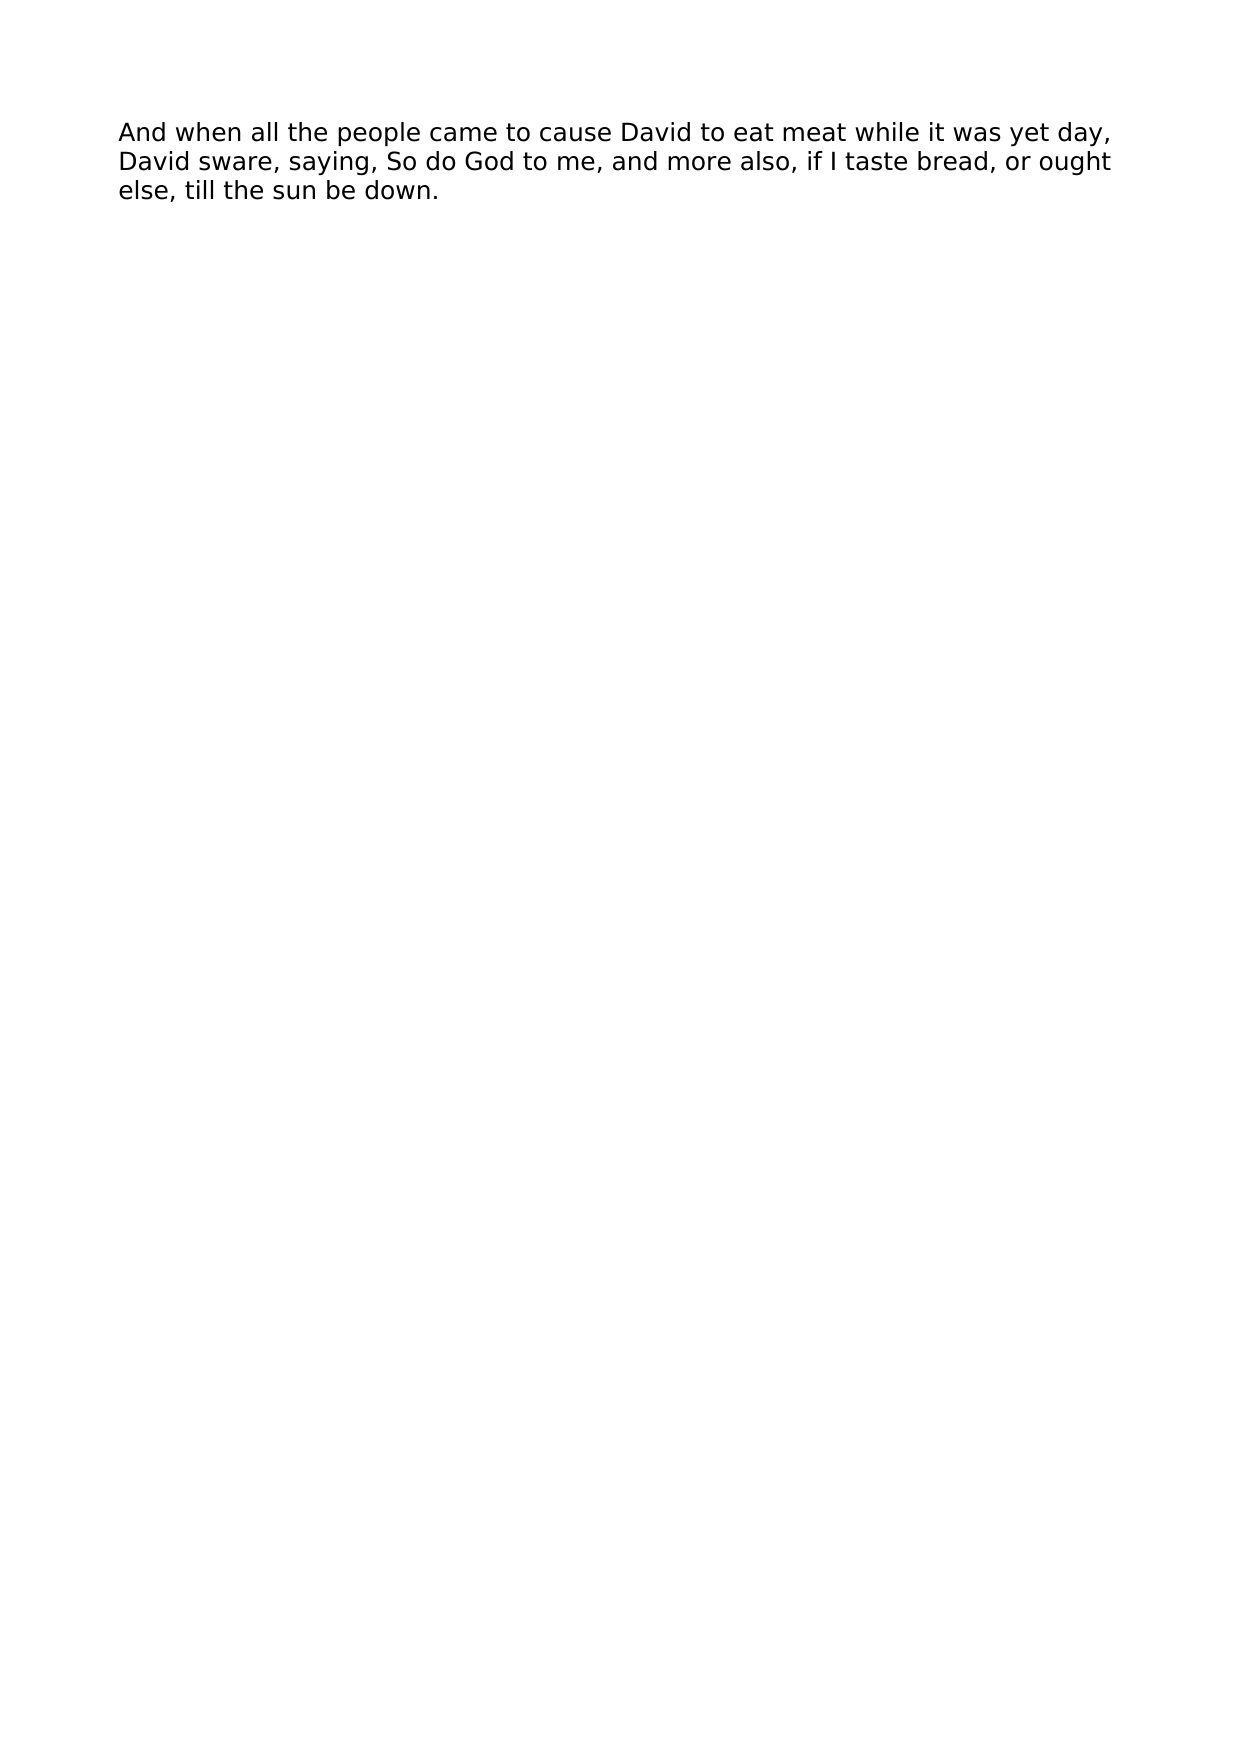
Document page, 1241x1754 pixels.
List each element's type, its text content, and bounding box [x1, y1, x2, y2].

text And when all the people came to cause David to eat meat while it was yet day, David sware, saying, So do God to me, and more also, if I taste bread, or ought else, till the sun be down. [118, 118, 1122, 206]
